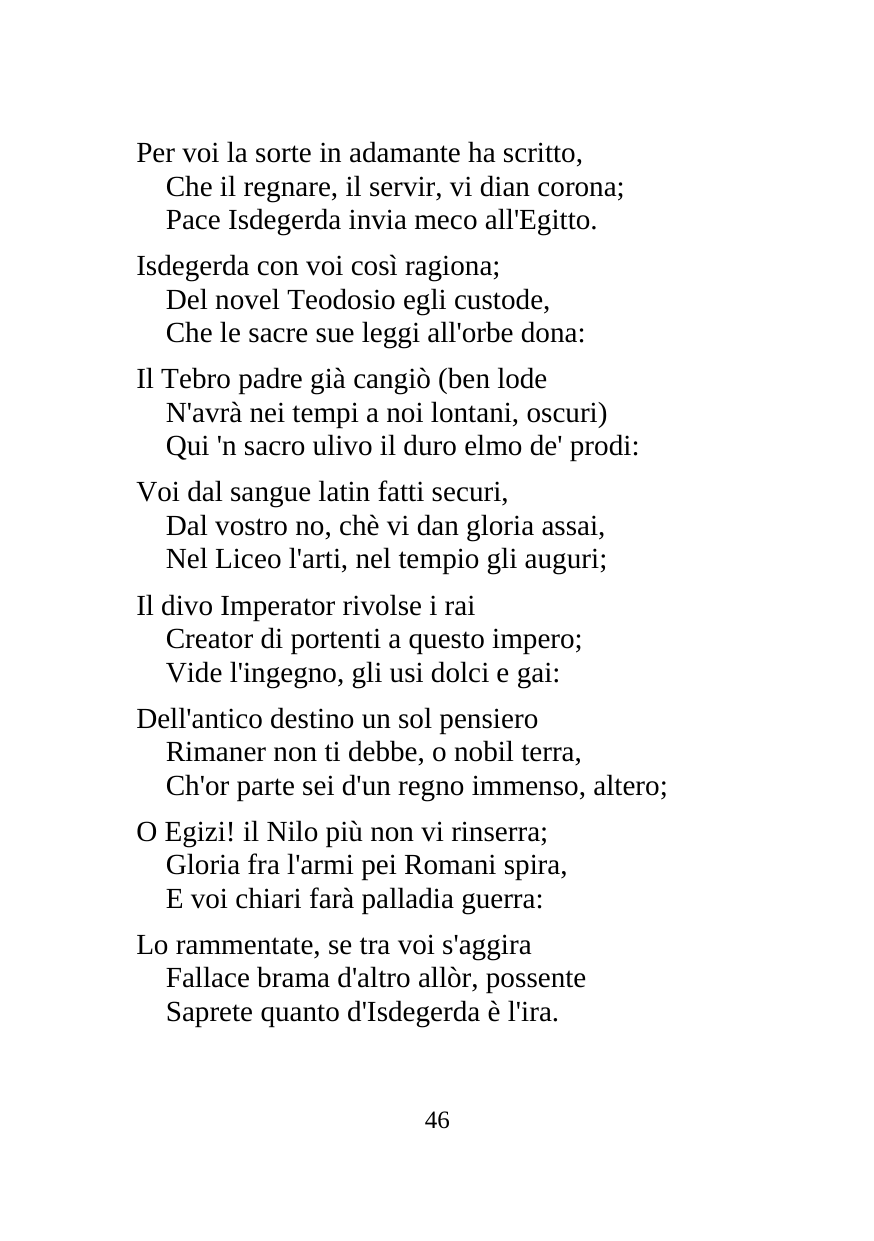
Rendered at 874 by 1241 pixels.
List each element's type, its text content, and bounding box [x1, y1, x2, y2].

text Per voi la sorte in adamante ha scritto, Che il regnare, il servir, vi dian corona; Pace Isdegerda invia meco all'Egitto. [136, 135, 768, 236]
text Isdegerda con voi così ragiona; Del novel Teodosio egli custode, Che le sacre sue leggi all'orbe dona: [136, 248, 768, 349]
text Dell'antico destino un sol pensiero Rimaner non ti debbe, o nobil terra, Ch'or parte sei d'un regno immenso, altero; [136, 701, 768, 801]
text Il divo Imperator rivolse i rai Creator di portenti a questo impero; Vide l'ingegno, gli usi dolci e gai: [136, 588, 768, 688]
text Il Tebro padre già cangiò (ben lode N'avrà nei tempi a noi lontani, oscuri) Qui 'n sacro ulivo il duro elmo de' prodi: [136, 361, 768, 462]
text Lo rammentate, se tra voi s'aggira Fallace brama d'altro allòr, possente Saprete quanto d'Isdegerda è l'ira. [136, 927, 768, 1028]
text O Egizi! il Nilo più non vi rinserra; Gloria fra l'armi pei Romani spira, E voi chiari farà palladia guerra: [136, 814, 768, 914]
text Voi dal sangue latin fatti securi, Dal vostro no, chè vi dan gloria assai, Nel Liceo l'arti, nel tempio gli auguri; [136, 474, 768, 575]
